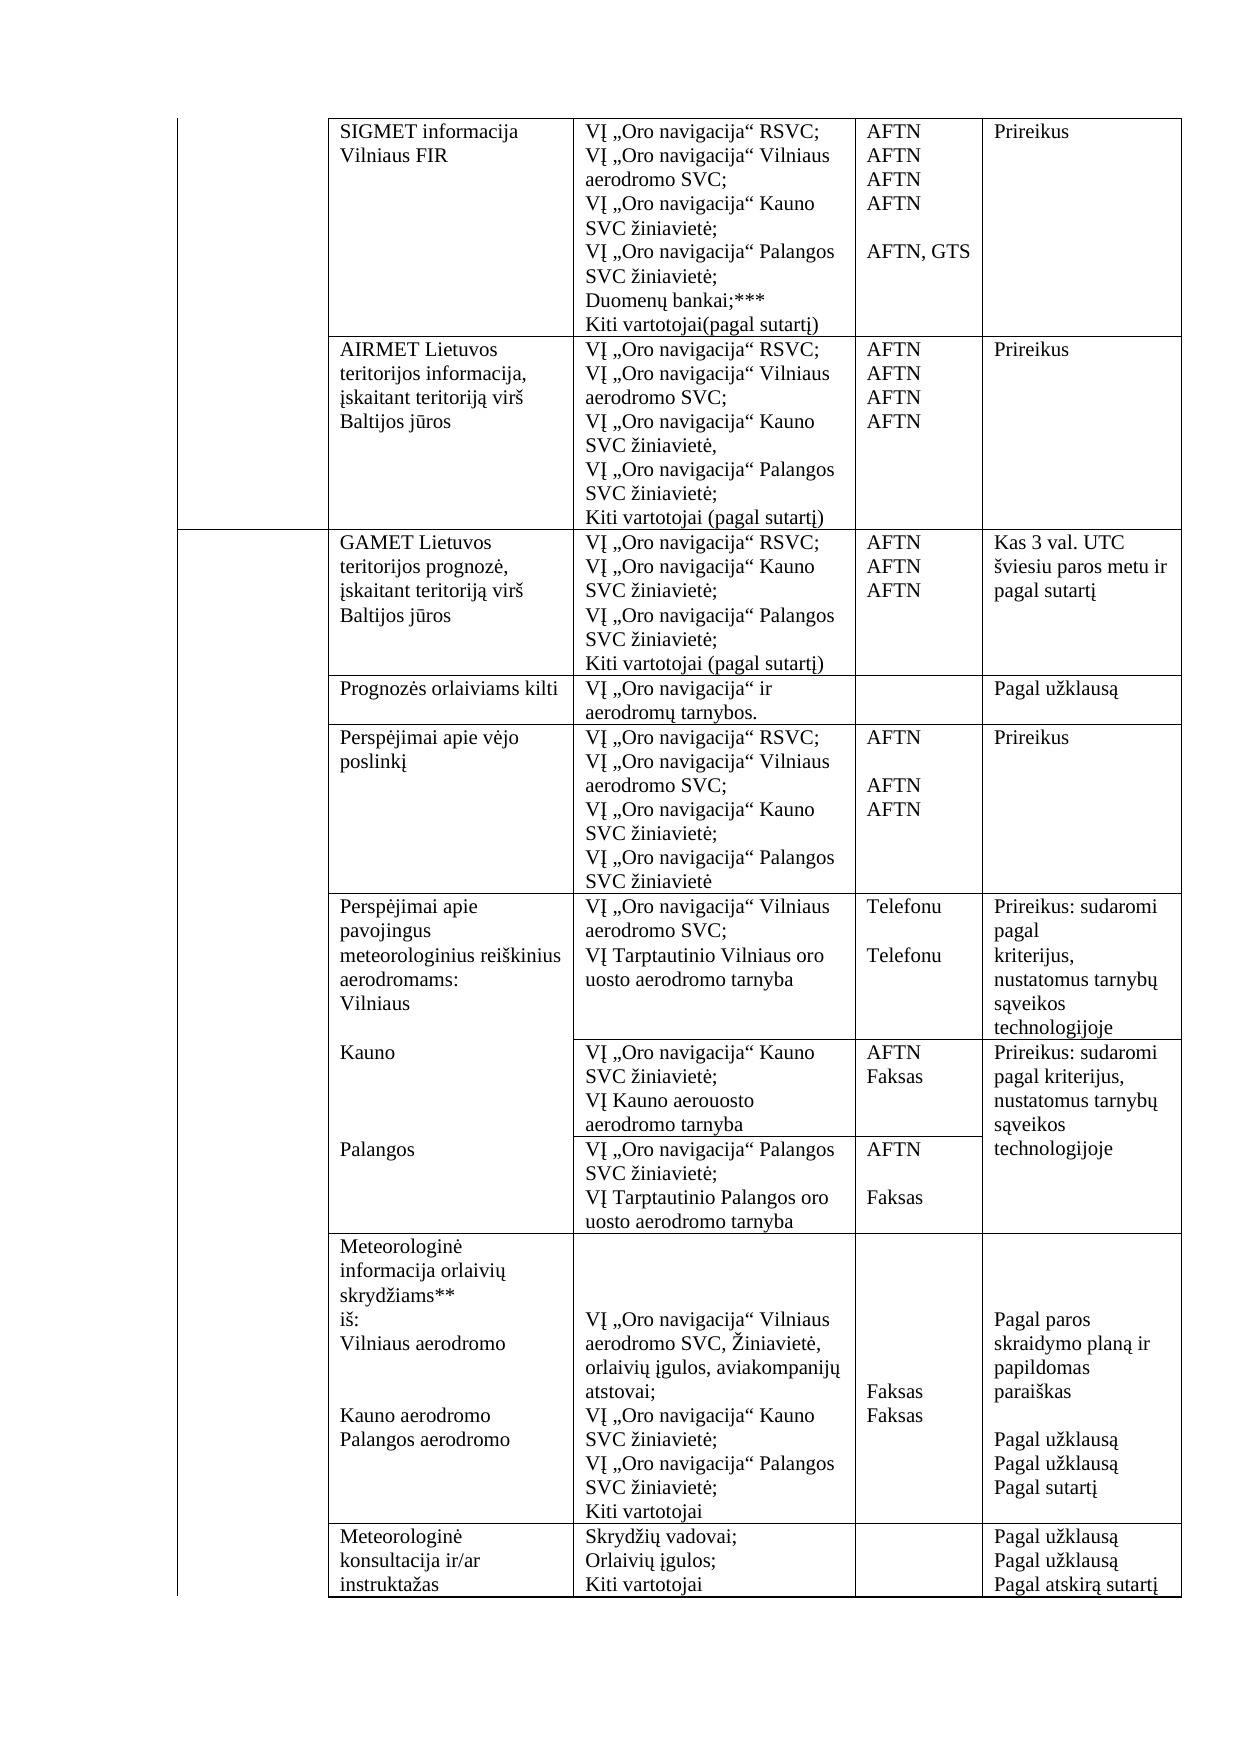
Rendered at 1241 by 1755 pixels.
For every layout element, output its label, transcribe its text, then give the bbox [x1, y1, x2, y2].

table_cell Meteorologinė konsultacija ir/ar instruktažas [329, 1524, 573, 1596]
table_cell [178, 336, 328, 529]
table_cell Prireikus: sudaromi pagal kriterijus, nustatomus tarnybų sąveikos technologijoje [983, 894, 1181, 1039]
table_cell Telefonu Telefonu [856, 894, 982, 1039]
table_cell [178, 1523, 328, 1596]
table_cell VĮ „Oro navigacija“ RSVC; VĮ „Oro navigacija“ Kauno SVC žiniavietė; VĮ „Oro navigacija“ Palangos SVC žiniavietė; Kiti vartotojai (pagal sutartį) [574, 530, 855, 675]
table_cell Perspėjimai apie vėjo poslinkį [329, 725, 573, 893]
table_cell Prireikus: sudaromi pagal kriterijus, nustatomus tarnybų sąveikos technologijoje [983, 1040, 1181, 1233]
table_cell Pagal užklausą Pagal užklausą Pagal atskirą sutartį [983, 1524, 1181, 1596]
table_cell Skrydžių vadovai; Orlaivių įgulos; Kiti vartotojai [574, 1524, 855, 1596]
table_cell VĮ „Oro navigacija“ RSVC; VĮ „Oro navigacija“ Vilniaus aerodromo SVC; VĮ „Oro navigacija“ Kauno SVC žiniavietė; VĮ „Oro navigacija“ Palangos SVC žiniavietė [574, 725, 855, 893]
table_cell [178, 893, 328, 1039]
table_cell SIGMET informacija Vilniaus FIR [329, 119, 573, 336]
table_cell AFTN AFTN AFTN AFTN [856, 337, 982, 529]
table_cell [178, 118, 328, 336]
table_cell Prireikus [983, 119, 1181, 336]
table_cell VĮ „Oro navigacija“ Vilniaus aerodromo SVC; VĮ Tarptautinio Vilniaus oro uosto aerodromo tarnyba [574, 894, 855, 1039]
table_cell [178, 1233, 328, 1523]
table_cell Faksas Faksas [856, 1234, 982, 1523]
table_cell Prognozės orlaiviams kilti [329, 676, 573, 724]
table_cell AFTN Faksas [856, 1040, 982, 1136]
table_cell [178, 1039, 328, 1136]
table_cell VĮ „Oro navigacija“ RSVC; VĮ „Oro navigacija“ Vilniaus aerodromo SVC; VĮ „Oro navigacija“ Kauno SVC žiniavietė, VĮ „Oro navigacija“ Palangos SVC žiniavietė; Kiti vartotojai (pagal sutartį) [574, 337, 855, 529]
table_cell Prireikus [983, 725, 1181, 893]
table_cell [178, 530, 328, 675]
table_cell VĮ „Oro navigacija“ Palangos SVC žiniavietė; VĮ Tarptautinio Palangos oro uosto aerodromo tarnyba [574, 1137, 855, 1233]
table_cell AFTN AFTN AFTN [856, 530, 982, 675]
table_cell Meteorologinė informacija orlaivių skrydžiams** iš: Vilniaus aerodromo Kauno aerodromo Palangos aerodromo [329, 1234, 573, 1523]
table_cell VĮ „Oro navigacija“ RSVC; VĮ „Oro navigacija“ Vilniaus aerodromo SVC; VĮ „Oro navigacija“ Kauno SVC žiniavietė; VĮ „Oro navigacija“ Palangos SVC žiniavietė; Duomenų bankai;*** Kiti vartotojai(pagal sutartį) [574, 119, 855, 336]
table_cell AFTN AFTN AFTN [856, 725, 982, 893]
table_cell [178, 724, 328, 893]
table_cell GAMET Lietuvos teritorijos prognozė, įskaitant teritoriją virš Baltijos jūros [329, 530, 573, 675]
table_cell Pagal užklausą [983, 676, 1181, 724]
table_cell VĮ „Oro navigacija“ Vilniaus aerodromo SVC, Žiniavietė, orlaivių įgulos, aviakompanijų atstovai; VĮ „Oro navigacija“ Kauno SVC žiniavietė; VĮ „Oro navigacija“ Palangos SVC žiniavietė; Kiti vartotojai [574, 1234, 855, 1523]
table_cell VĮ „Oro navigacija“ ir aerodromų tarnybos. [574, 676, 855, 724]
table_cell AFTN Faksas [856, 1137, 982, 1233]
table_cell Kauno [329, 1039, 573, 1136]
table_cell VĮ „Oro navigacija“ Kauno SVC žiniavietė; VĮ Kauno aerouosto aerodromo tarnyba [574, 1040, 855, 1136]
table_cell [856, 676, 982, 724]
table_cell Kas 3 val. UTC šviesiu paros metu ir pagal sutartį [983, 530, 1181, 675]
table_cell Perspėjimai apie pavojingus meteorologinius reiškinius aerodromams: Vilniaus [329, 894, 573, 1039]
table_cell AFTN AFTN AFTN AFTN AFTN, GTS [856, 119, 982, 336]
table_cell Prireikus [983, 337, 1181, 529]
table_cell Pagal paros skraidymo planą ir papildomas paraiškas Pagal užklausą Pagal užklausą Pagal sutartį [983, 1234, 1181, 1523]
table_cell AIRMET Lietuvos teritorijos informacija, įskaitant teritoriją virš Baltijos jūros [329, 337, 573, 529]
table_cell Palangos [329, 1136, 573, 1233]
table_cell [178, 675, 328, 724]
table_cell [856, 1524, 982, 1596]
table_cell [178, 1136, 328, 1233]
